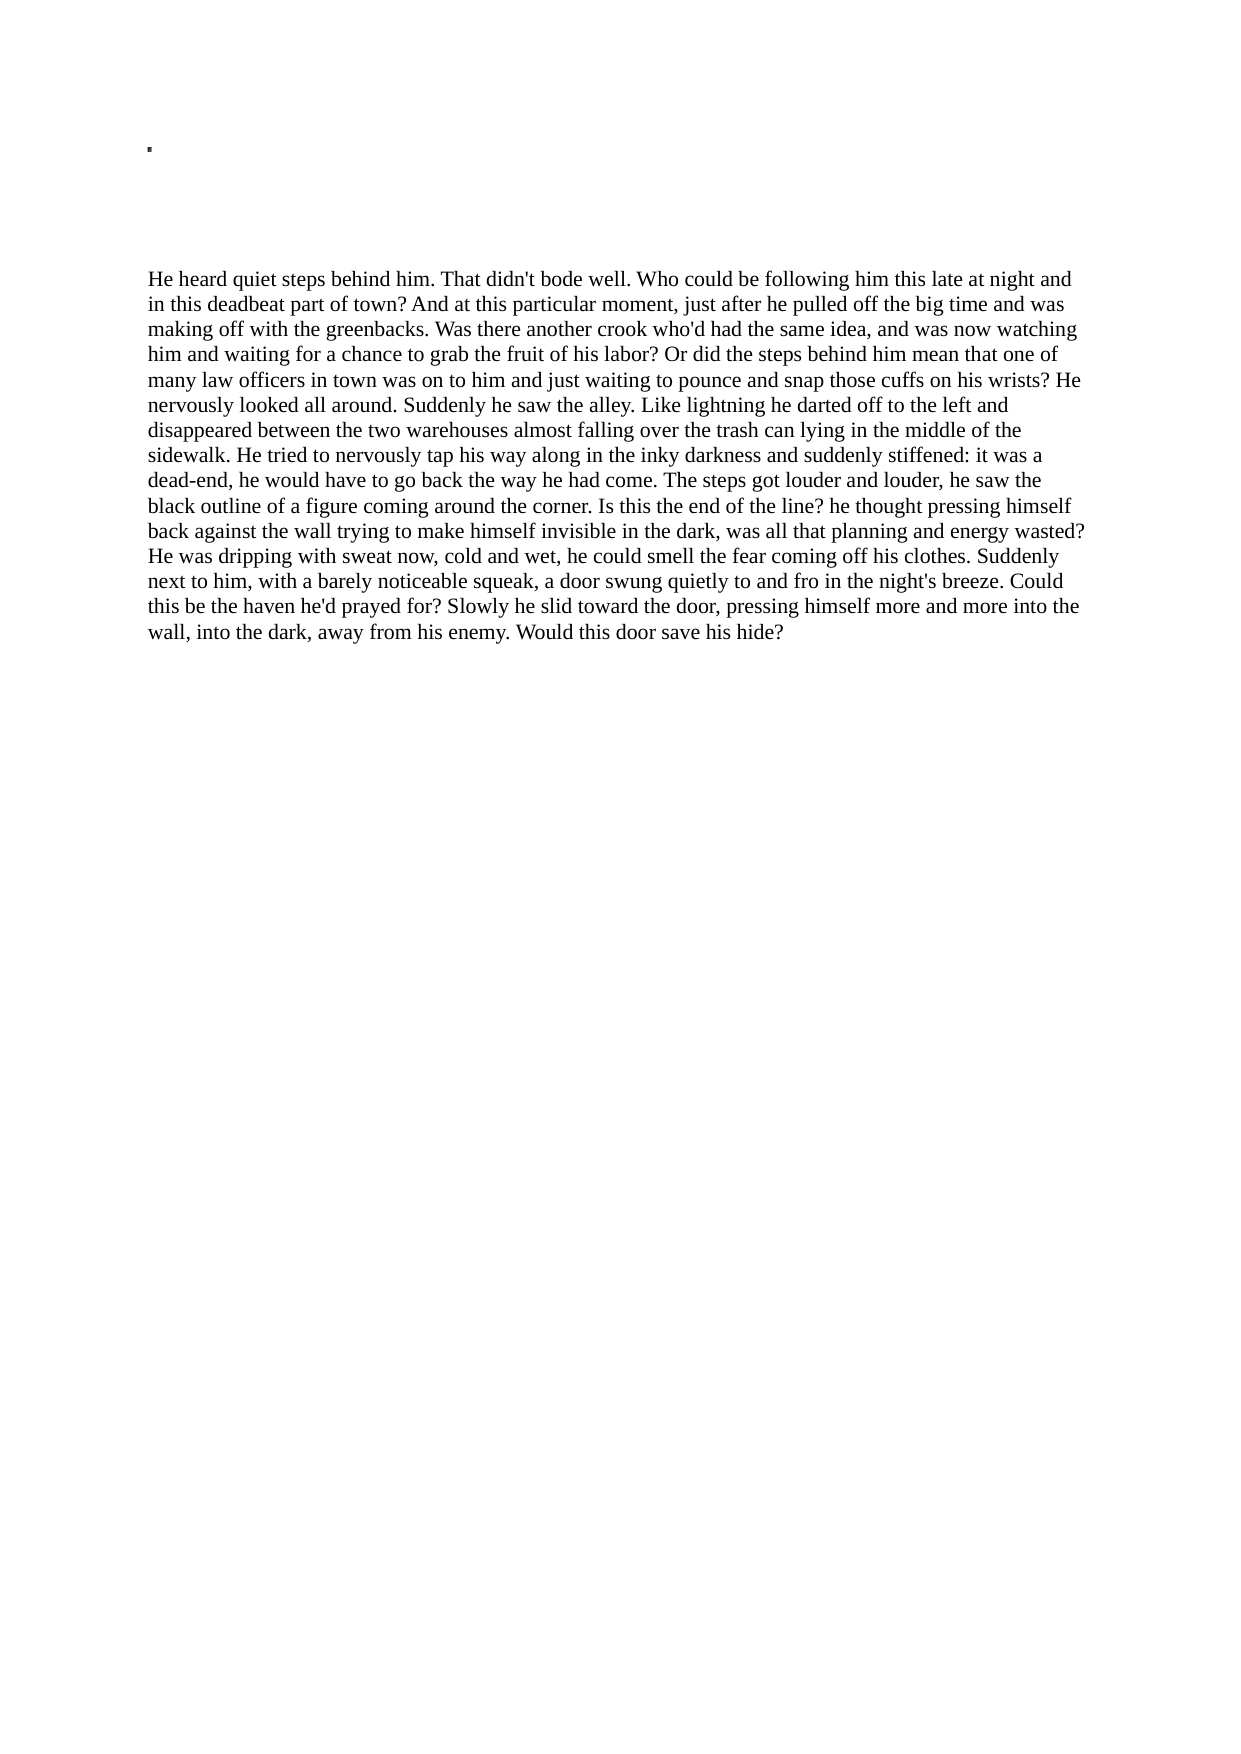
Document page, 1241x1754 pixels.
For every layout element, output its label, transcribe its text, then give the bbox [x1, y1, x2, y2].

text He heard quiet steps behind him. That didn't bode well. Who could be following him this late at night and in this deadbeat part of town? And at this particular moment, just after he pulled off the big time and was making off with the greenbacks. Was there another crook who'd had the same idea, and was now watching him and waiting for a chance to grab the fruit of his labor? Or did the steps behind him mean that one of many law officers in town was on to him and just waiting to pounce and snap those cuffs on his wrists? He nervously looked all around. Suddenly he saw the alley. Like lightning he darted off to the left and disappeared between the two warehouses almost falling over the trash can lying in the middle of the sidewalk. He tried to nervously tap his way along in the inky darkness and suddenly stiffened: it was a dead-end, he would have to go back the way he had come. The steps got louder and louder, he saw the black outline of a figure coming around the corner. Is this the end of the line? he thought pressing himself back against the wall trying to make himself invisible in the dark, was all that planning and energy wasted? He was dripping with sweat now, cold and wet, he could smell the fear coming off his clothes. Suddenly next to him, with a barely noticeable squeak, a door swung quietly to and fro in the night's breeze. Could this be the haven he'd prayed for? Slowly he slid toward the door, pressing himself more and more into the wall, into the dark, away from his enemy. Would this door save his hide? [148, 266, 1093, 644]
